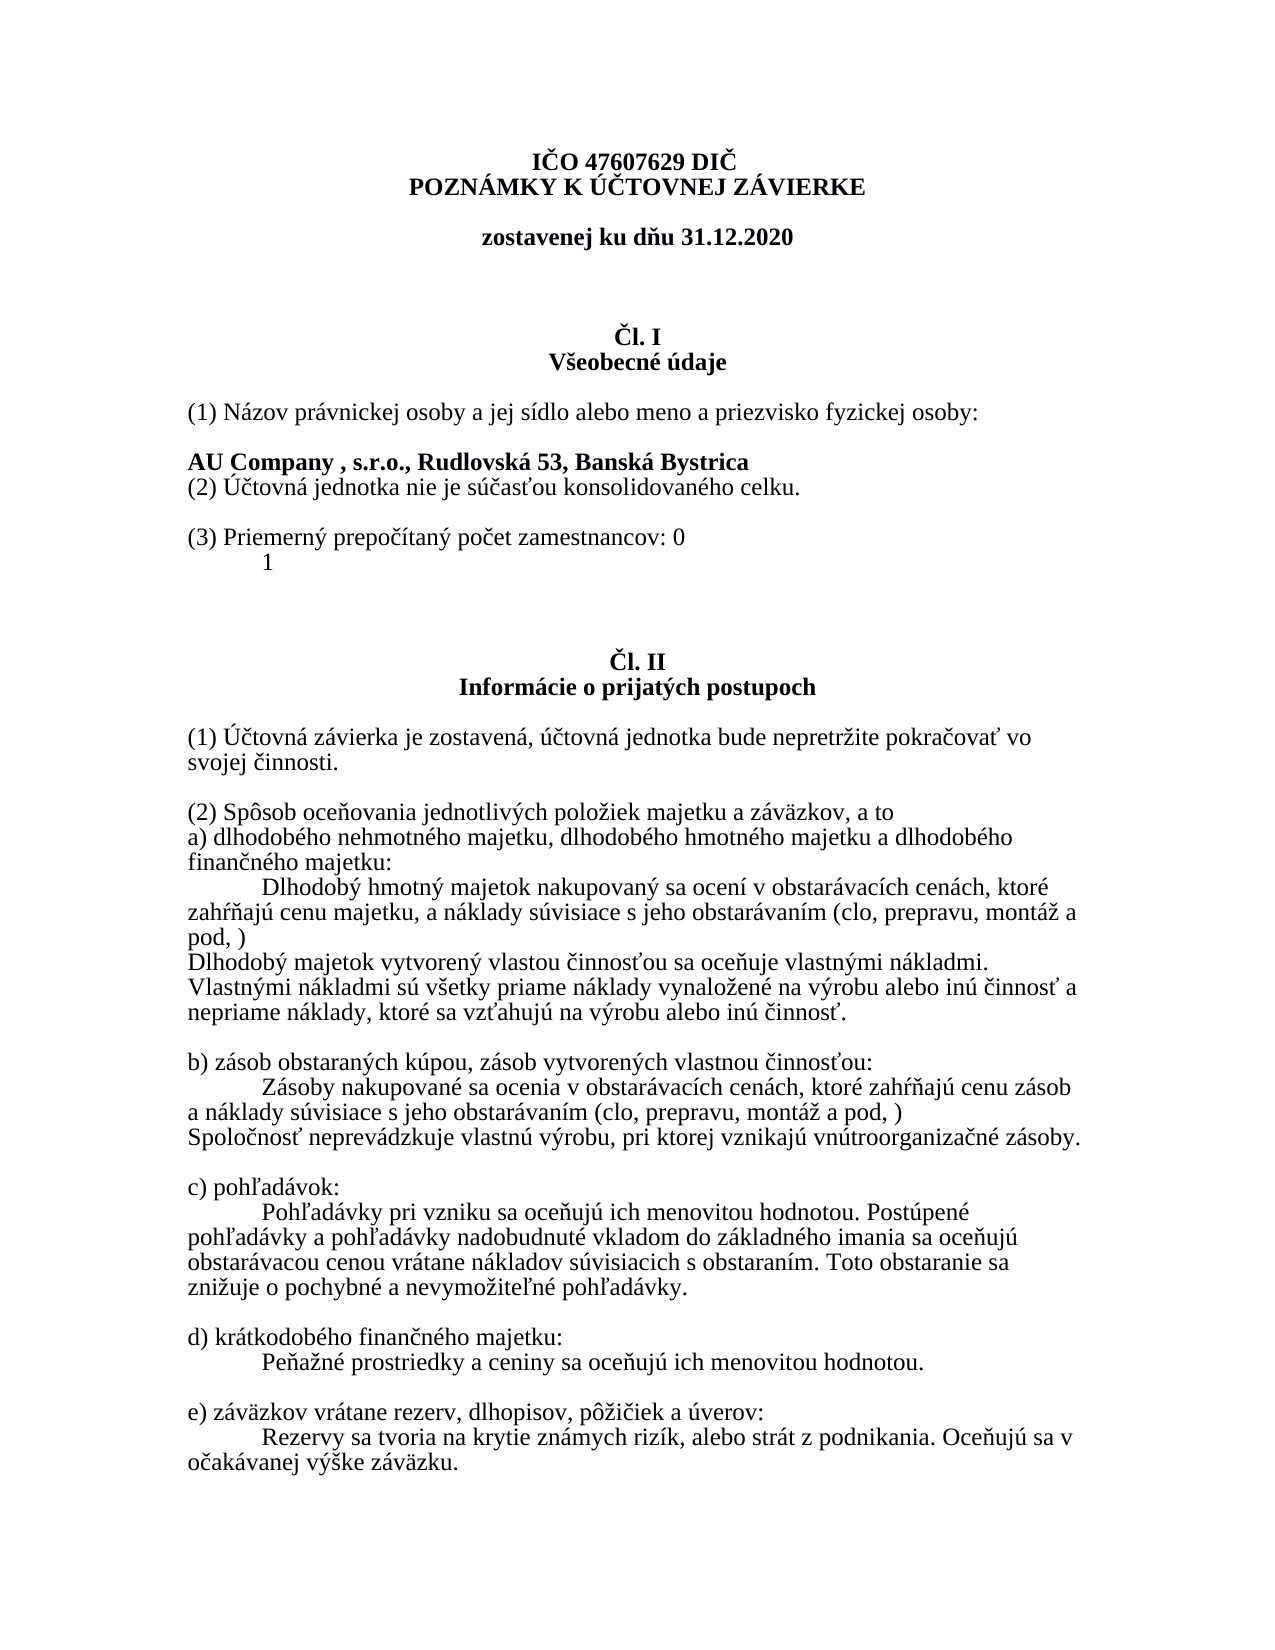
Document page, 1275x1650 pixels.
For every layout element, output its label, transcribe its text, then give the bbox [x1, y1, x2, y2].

text Informácie o prijatých postupoch [187, 675, 1087, 700]
text Dlhodobý hmotný majetok nakupovaný sa ocení v obstarávacích cenách, ktoré zahŕňajú cenu majetku, a náklady súvisiace s jeho obstarávaním (clo, prepravu, montáž a pod, ) [187, 875, 1087, 950]
text d) krátkodobého finančného majetku: [187, 1325, 1087, 1350]
text (1) Názov právnickej osoby a jej sídlo alebo meno a priezvisko fyzickej osoby: [187, 400, 1087, 425]
text IČO 47607629 DIČ [187, 150, 1087, 175]
text zostavenej ku dňu 31.12.2020 [187, 225, 1087, 250]
text Peňažné prostriedky a ceniny sa oceňujú ich menovitou hodnotou. [187, 1350, 1087, 1375]
text Všeobecné údaje [187, 350, 1087, 375]
text e) záväzkov vrátane rezerv, dlhopisov, pôžičiek a úverov: [187, 1400, 1087, 1425]
text Pohľadávky pri vzniku sa oceňujú ich menovitou hodnotou. Postúpené pohľadávky a pohľadávky nadobudnuté vkladom do základného imania sa oceňujú obstarávacou cenou vrátane nákladov súvisiacich s obstaraním. Toto obstaranie sa znižuje o pochybné a nevymožiteľné pohľadávky. [187, 1200, 1087, 1300]
text (2) Účtovná jednotka nie je súčasťou konsolidovaného celku. [187, 475, 1087, 500]
text Čl. I [187, 325, 1087, 350]
text (3) Priemerný prepočítaný počet zamestnancov: 0 [187, 525, 1087, 550]
text (2) Spôsob oceňovania jednotlivých položiek majetku a záväzkov, a to [187, 800, 1087, 825]
text Rezervy sa tvoria na krytie známych rizík, alebo strát z podnikania. Oceňujú sa v očakávanej výške záväzku. [187, 1425, 1087, 1475]
text Dlhodobý majetok vytvorený vlastou činnosťou sa oceňuje vlastnými nákladmi. Vlastnými nákladmi sú všetky priame náklady vynaložené na výrobu alebo inú činnosť a nepriame náklady, ktoré sa vzťahujú na výrobu alebo inú činnosť. [187, 950, 1087, 1025]
text Spoločnosť neprevádzkuje vlastnú výrobu, pri ktorej vznikajú vnútroorganizačné zásoby. [187, 1125, 1087, 1150]
text POZNÁMKY K ÚČTOVNEJ ZÁVIERKE [187, 175, 1087, 200]
text c) pohľadávok: [187, 1175, 1087, 1200]
text b) zásob obstaraných kúpou, zásob vytvorených vlastnou činnosťou: [187, 1050, 1087, 1075]
text a) dlhodobého nehmotného majetku, dlhodobého hmotného majetku a dlhodobého finančného majetku: [187, 825, 1087, 875]
text AU Company , s.r.o., Rudlovská 53, Banská Bystrica [187, 450, 1087, 475]
text 1 [187, 550, 1087, 575]
text Zásoby nakupované sa ocenia v obstarávacích cenách, ktoré zahŕňajú cenu zásob a náklady súvisiace s jeho obstarávaním (clo, prepravu, montáž a pod, ) [187, 1075, 1087, 1125]
text Čl. II [187, 650, 1087, 675]
text (1) Účtovná závierka je zostavená, účtovná jednotka bude nepretržite pokračovať vo svojej činnosti. [187, 725, 1087, 775]
